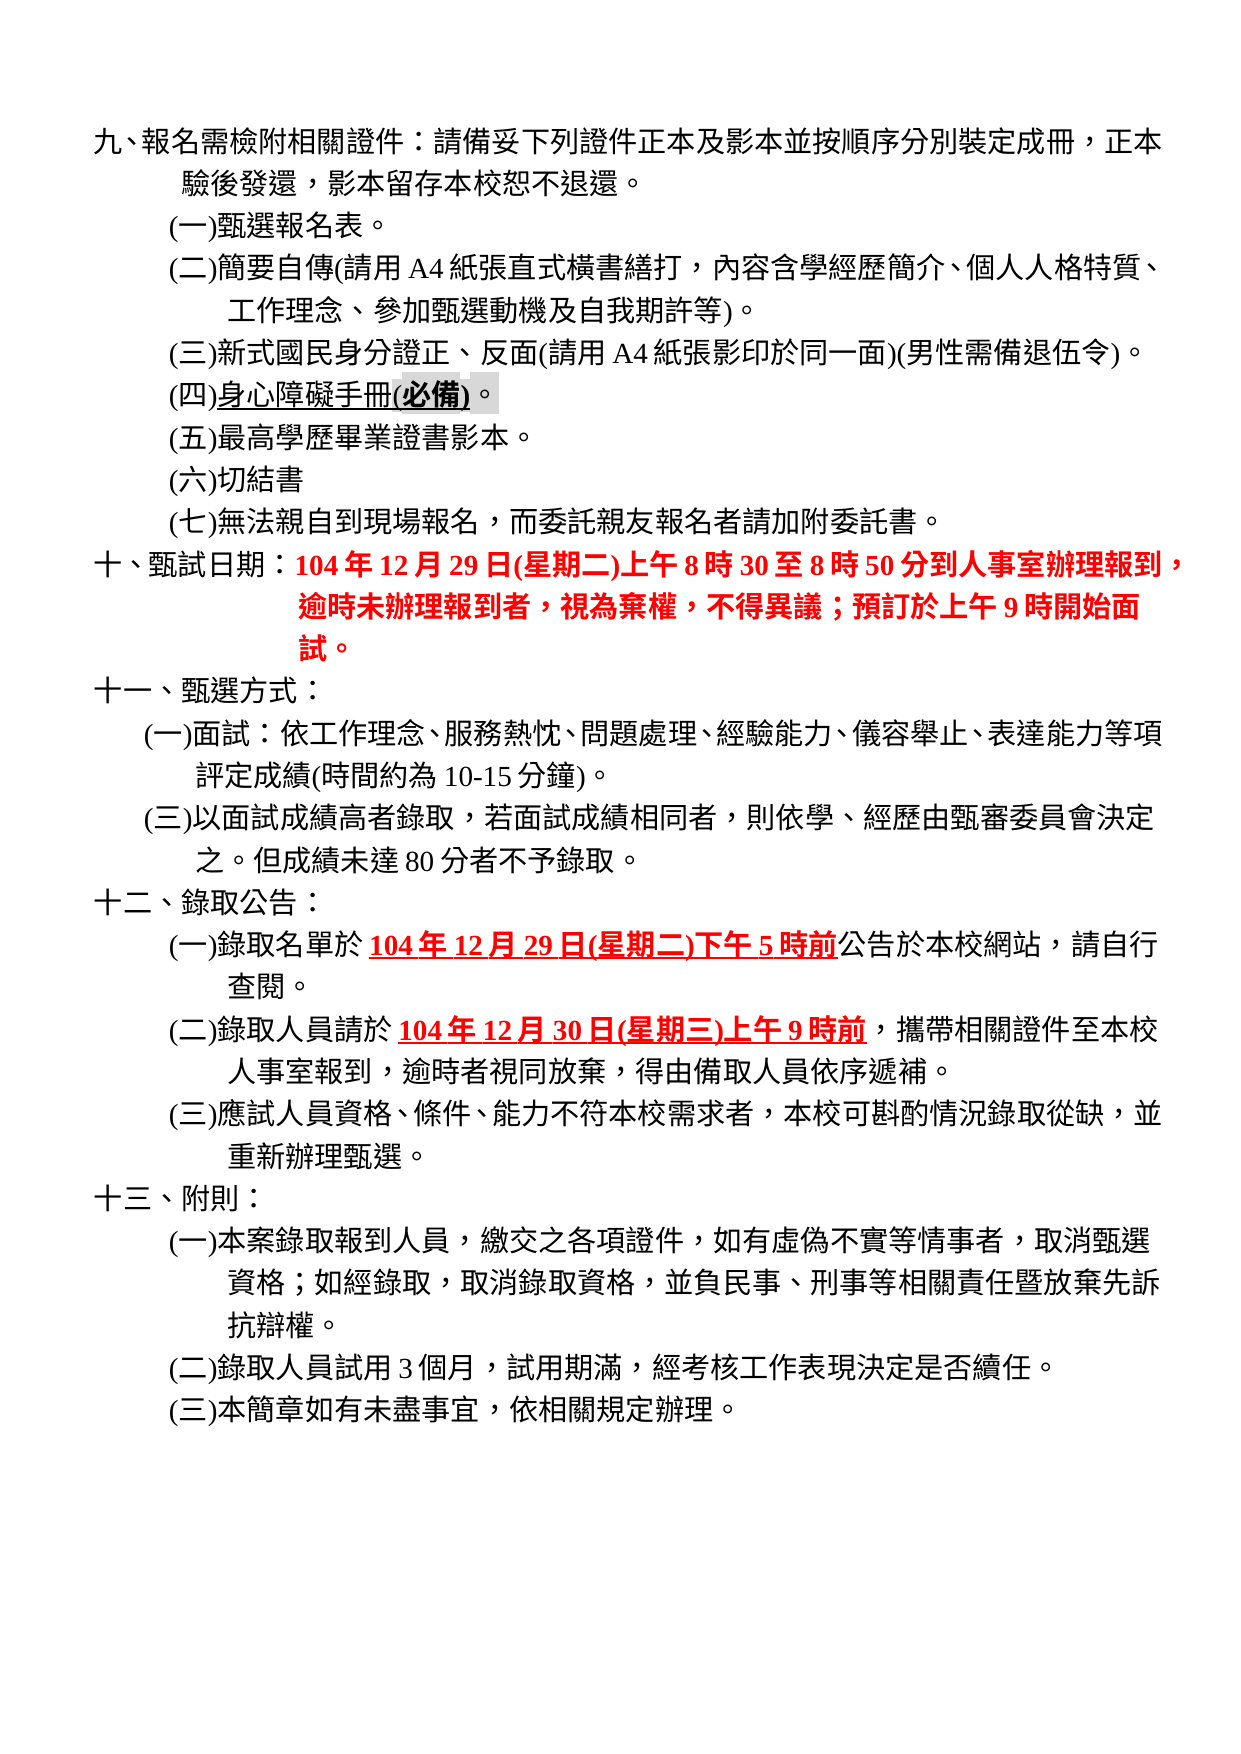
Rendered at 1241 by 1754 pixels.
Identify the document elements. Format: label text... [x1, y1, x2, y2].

text (三)新式國民身分證正、反面(請用A4紙張影印於同一面)(男性需備退伍令)。 [169, 329, 1162, 372]
text (六)切結書 [169, 456, 1162, 499]
text (三)本簡章如有未盡事宜，依相關規定辦理。 [169, 1387, 1162, 1429]
text (二)錄取人員試用3個月，試用期滿，經考核工作表現決定是否續任。 [169, 1344, 1162, 1387]
text (五)最高學歷畢業證書影本。 [169, 414, 1162, 456]
text (一)本案錄取報到人員，繳交之各項證件，如有虛偽不實等情事者，取消甄選資格；如經錄取，取消錄取資格，並負民事、刑事等相關責任暨放棄先訴抗辯權。 [169, 1218, 1162, 1344]
text (一)面試：依工作理念、服務熱忱、問題處理、經驗能力、儀容舉止、表達能力等項評定成績(時間約為10-15分鐘)。 [144, 710, 1162, 795]
text 十一、甄選方式： [94, 668, 1162, 710]
text 十、甄試日期：104年12月29日(星期二)上午8時30至8時50分到人事室辦理報到，逾時未辦理報到者，視為棄權，不得異議；預訂於上午9時開始面試。 [94, 541, 1162, 668]
text 十三、附則： [94, 1175, 1162, 1218]
text (一)甄選報名表。 [169, 203, 1162, 245]
text (二)簡要自傳(請用A4紙張直式橫書繕打，內容含學經歷簡介、個人人格特質、工作理念、參加甄選動機及自我期許等)。 [169, 245, 1162, 329]
text 十二、錄取公告： [94, 879, 1162, 922]
text (三)以面試成績高者錄取，若面試成績相同者，則依學、經歷由甄審委員會決定之。但成績未達80分者不予錄取。 [144, 795, 1162, 879]
text (四)身心障礙手冊(必備)。 [169, 372, 1162, 414]
text (七)無法親自到現場報名，而委託親友報名者請加附委託書。 [169, 499, 1162, 541]
text (二)錄取人員請於104年12月30日(星期三)上午9時前，攜帶相關證件至本校人事室報到，逾時者視同放棄，得由備取人員依序遞補。 [169, 1006, 1162, 1091]
text (三)應試人員資格、條件、能力不符本校需求者，本校可斟酌情況錄取從缺，並重新辦理甄選。 [169, 1091, 1162, 1175]
text (一)錄取名單於104年12月29日(星期二)下午5時前公告於本校網站，請自行查閱。 [169, 922, 1162, 1006]
text 九、報名需檢附相關證件：請備妥下列證件正本及影本並按順序分別裝定成冊，正本驗後發還，影本留存本校恕不退還。 [94, 118, 1162, 203]
